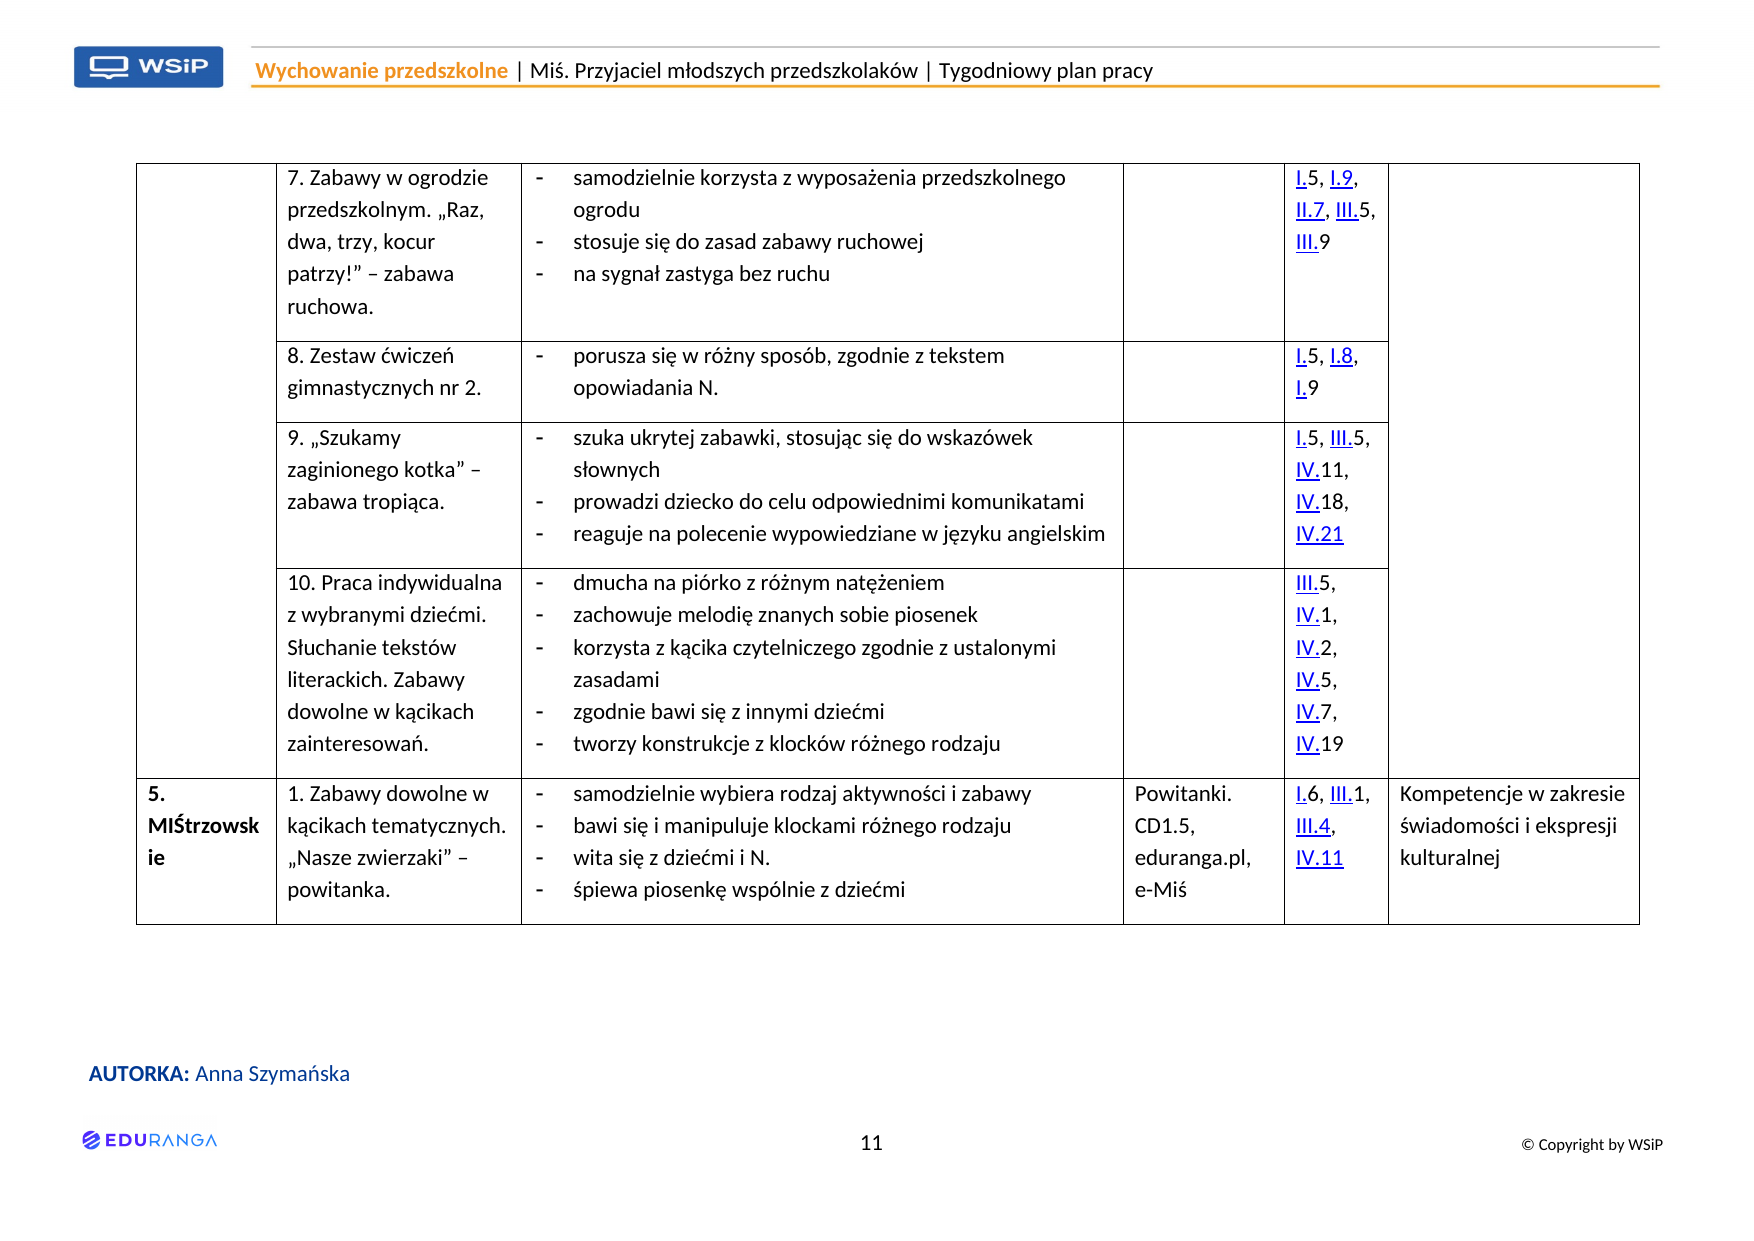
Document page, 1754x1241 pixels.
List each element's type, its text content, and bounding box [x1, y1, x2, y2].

table_cell 9. „Szukamy zaginionego kotka” – zabawa tropiąca. [277, 423, 521, 568]
table_cell 5. MIŚtrzowskie [137, 779, 276, 924]
table_cell [1124, 342, 1284, 422]
table_cell samodzielnie wybiera rodzaj aktywności i zabawy bawi się i manipuluje klockami różnego rodzaju wita się z dziećmi i N. śpiewa piosenkę wspólnie z dziećmi [522, 779, 1123, 924]
table_cell porusza się w różny sposób, zgodnie z tekstem opowiadania N. [522, 342, 1123, 422]
table_cell III.5, IV.1, IV.2, IV.5, IV.7, IV.19 [1285, 569, 1388, 778]
table_cell szuka ukrytej zabawki, stosując się do wskazówek słownych prowadzi dziecko do celu odpowiednimi komunikatami reaguje na polecenie wypowiedziane w języku angielskim [522, 423, 1123, 568]
table_cell 7. Zabawy w ogrodzie przedszkolnym. „Raz, dwa, trzy, kocur patrzy!” – zabawa ruchowa. [277, 164, 521, 341]
table_cell I.5, I.9, II.7, III.5, III.9 [1285, 164, 1388, 341]
table_cell I.6, III.1, III.4, IV.11 [1285, 779, 1388, 924]
table_cell samodzielnie korzysta z wyposażenia przedszkolnego ogrodu stosuje się do zasad zabawy ruchowej na sygnał zastyga bez ruchu [522, 164, 1123, 341]
picture [82, 1115, 217, 1151]
table_cell [1124, 423, 1284, 568]
table_cell 10. Praca indywidualna z wybranymi dziećmi. Słuchanie tekstów literackich. Zabawy dowolne w kącikach zainteresowań. [277, 569, 521, 778]
table_cell dmucha na piórko z różnym natężeniem zachowuje melodię znanych sobie piosenek korzysta z kącika czytelniczego zgodnie z ustalonymi zasadami zgodnie bawi się z innymi dziećmi tworzy konstrukcje z klocków różnego rodzaju [522, 569, 1123, 778]
table_cell [1389, 164, 1639, 778]
table_cell [1124, 569, 1284, 778]
table_cell I.5, I.8, I.9 [1285, 342, 1388, 422]
table_cell Kompetencje w zakresie świadomości i ekspresji kulturalnej [1389, 779, 1639, 924]
table_cell Powitanki. CD1.5, eduranga.pl, e-Miś [1124, 779, 1284, 924]
table_cell [1124, 164, 1284, 341]
table_cell 8. Zestaw ćwiczeń gimnastycznych nr 2. [277, 342, 521, 422]
picture [0, 0, 1754, 112]
table_cell I.5, III.5, IV.11, IV.18, IV.21 [1285, 423, 1388, 568]
table_cell [137, 164, 276, 778]
table_cell 1. Zabawy dowolne w kącikach tematycznych. „Nasze zwierzaki” – powitanka. [277, 779, 521, 924]
